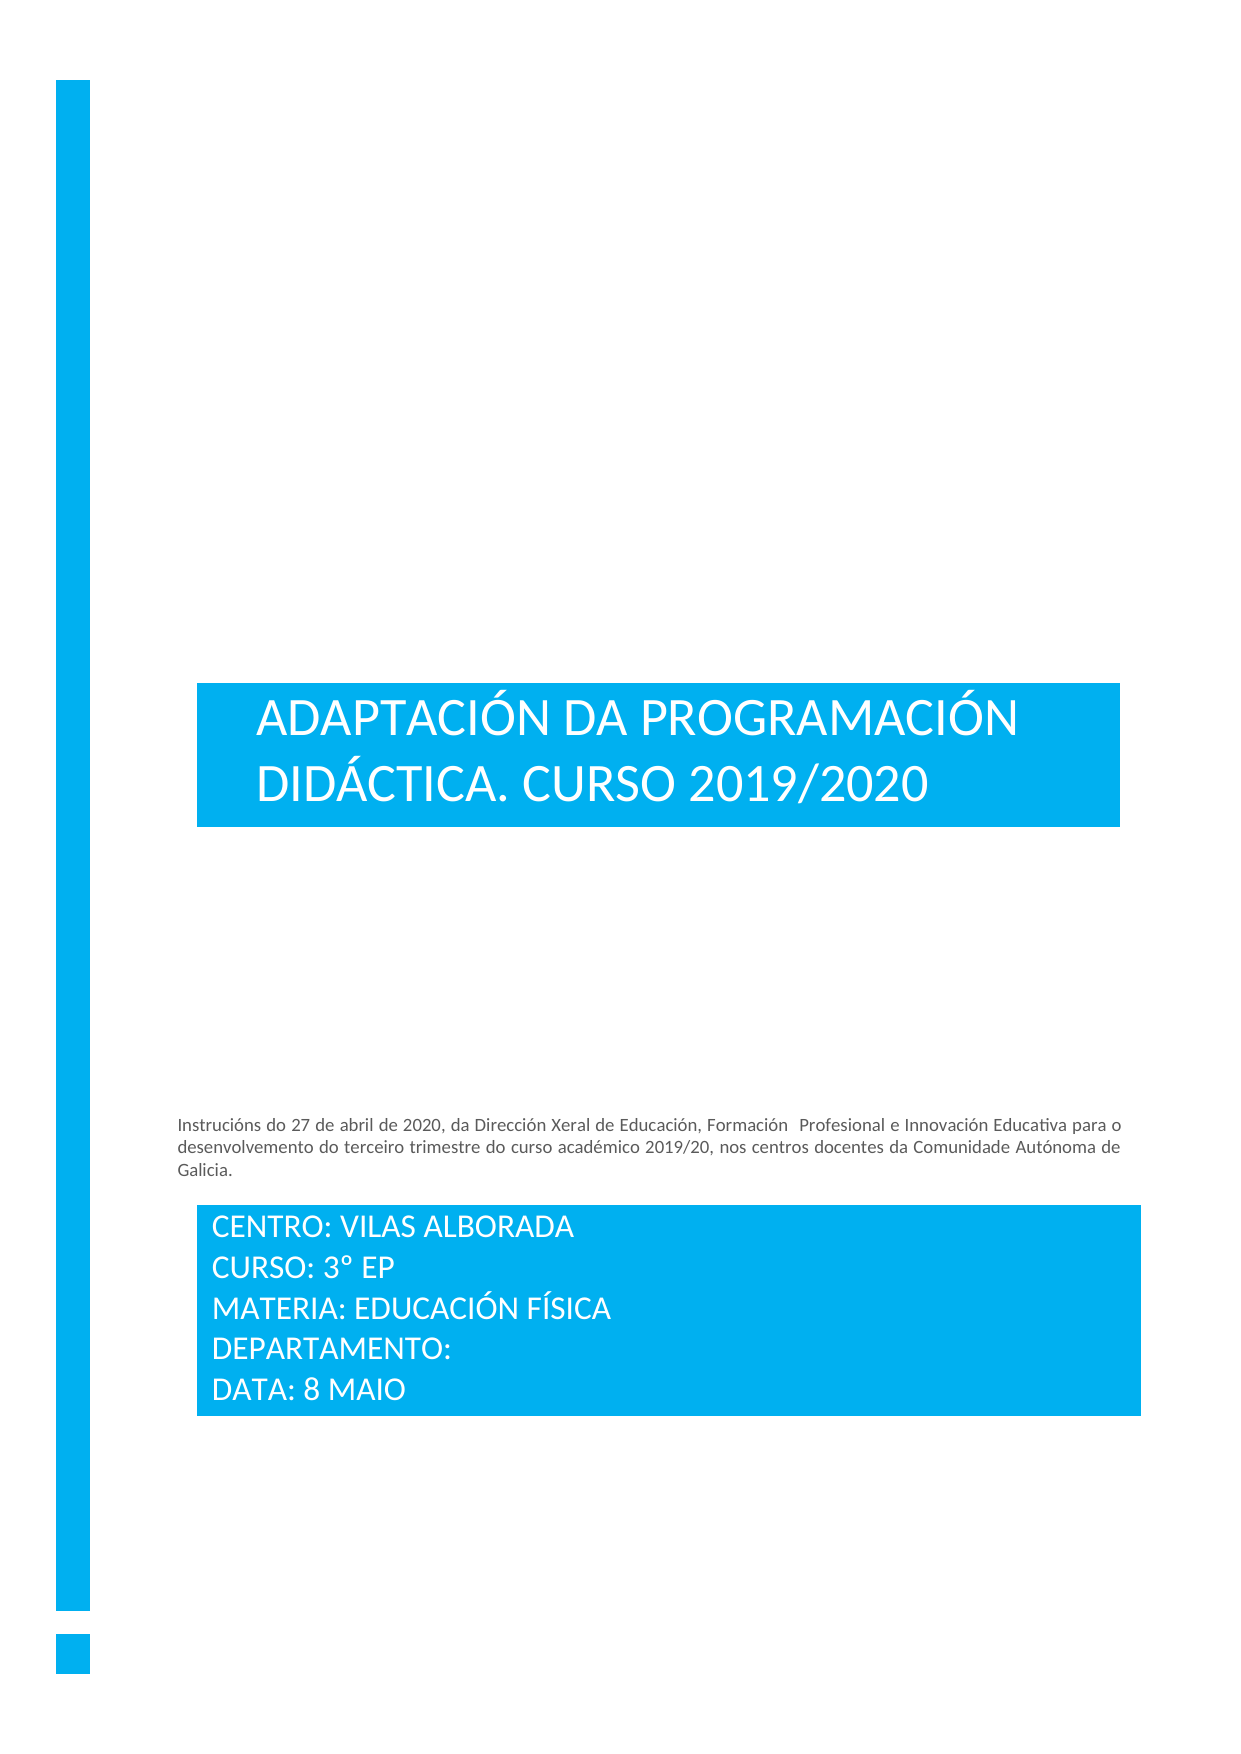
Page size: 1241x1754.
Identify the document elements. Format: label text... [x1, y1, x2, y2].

text DEPARTAMENTO: [212, 1327, 1141, 1368]
text CURSO: 3º ep [212, 1246, 1141, 1287]
text cENTRO: VILAS ALBORADA [212, 1205, 1141, 1246]
text Instrucións do 27 de abril de 2020, da Dirección Xeral de Educación, Formación Profesional e Innovación Educativa para o desenvolvemento do terceiro trimestre do curso académico 2019/20, nos centros docentes da Comunidade Autónoma de Galicia. [177, 1113, 1122, 1182]
text MATERIA: EDUCACIÓN FÍSICA [212, 1287, 1141, 1327]
text DATA: 8 MAIO [212, 1368, 1141, 1409]
text Adaptación DA PROGRAMACIÓN Didáctica. cURSO 2019/2020 [256, 683, 1120, 815]
